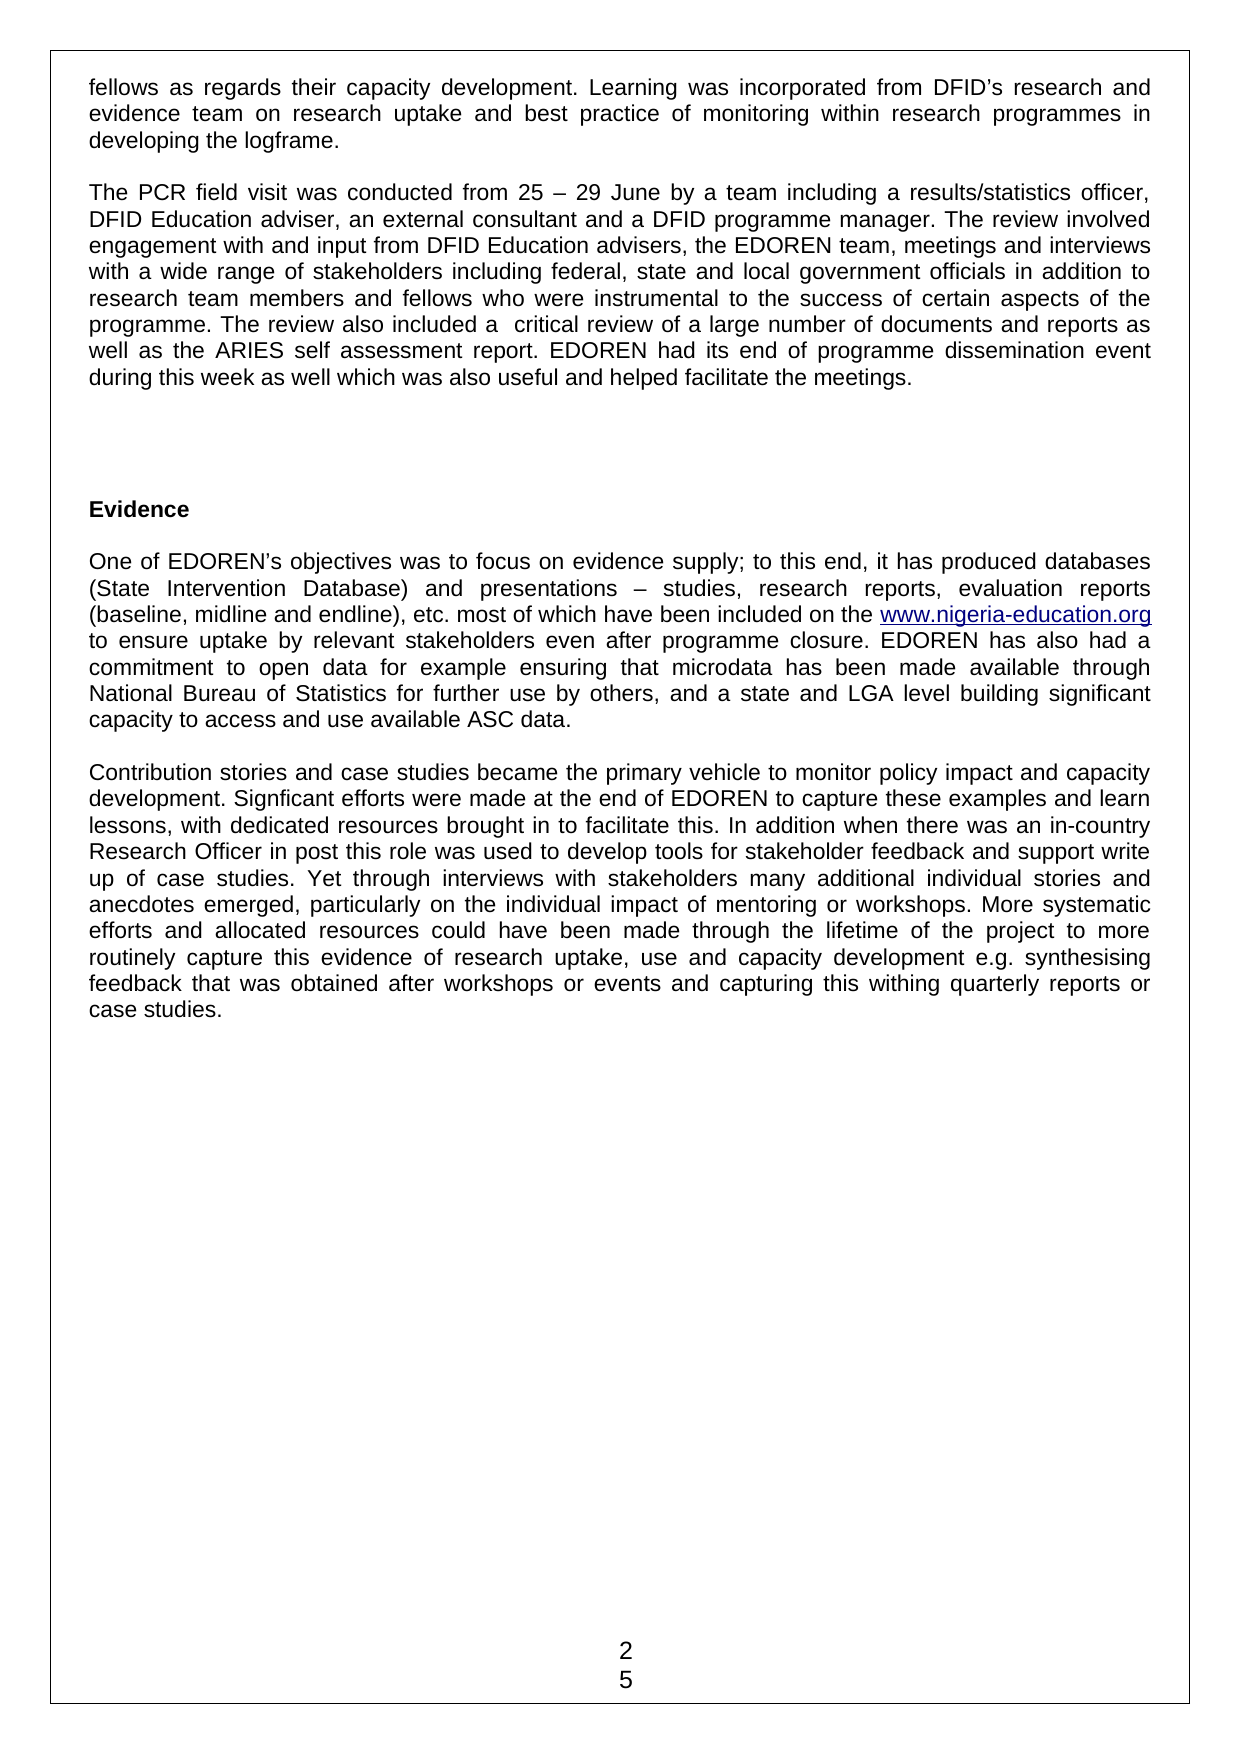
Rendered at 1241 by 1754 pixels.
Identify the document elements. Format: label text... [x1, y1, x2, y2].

text Contribution stories and case studies became the primary vehicle to monitor policy impact and capacity development. Signficant efforts were made at the end of EDOREN to capture these examples and learn lessons, with dedicated resources brought in to facilitate this. In addition when there was an in-country Research Officer in post this role was used to develop tools for stakeholder feedback and support write up of case studies. Yet through interviews with stakeholders many additional individual stories and anecdotes emerged, particularly on the individual impact of mentoring or workshops. More systematic efforts and allocated resources could have been made through the lifetime of the project to more routinely capture this evidence of research uptake, use and capacity development e.g. synthesising feedback that was obtained after workshops or events and capturing this withing quarterly reports or case studies. [89, 759, 1152, 1023]
text One of EDOREN’s objectives was to focus on evidence supply; to this end, it has produced databases (State Intervention Database) and presentations – studies, research reports, evaluation reports (baseline, midline and endline), etc. most of which have been included on the www.nigeria-education.org to ensure uptake by relevant stakeholders even after programme closure. EDOREN has also had a commitment to open data for example ensuring that microdata has been made available through National Bureau of Statistics for further use by others, and a state and LGA level building significant capacity to access and use available ASC data. [89, 548, 1152, 733]
text fellows as regards their capacity development. Learning was incorporated from DFID’s research and evidence team on research uptake and best practice of monitoring within research programmes in developing the logframe. [89, 74, 1152, 153]
text Evidence [89, 496, 1152, 522]
text The PCR field visit was conducted from 25 – 29 June by a team including a results/statistics officer, DFID Education adviser, an external consultant and a DFID programme manager. The review involved engagement with and input from DFID Education advisers, the EDOREN team, meetings and interviews with a wide range of stakeholders including federal, state and local government officials in addition to research team members and fellows who were instrumental to the success of certain aspects of the programme. The review also included a critical review of a large number of documents and reports as well as the ARIES self assessment report. EDOREN had its end of programme dissemination event during this week as well which was also useful and helped facilitate the meetings. [89, 179, 1152, 390]
